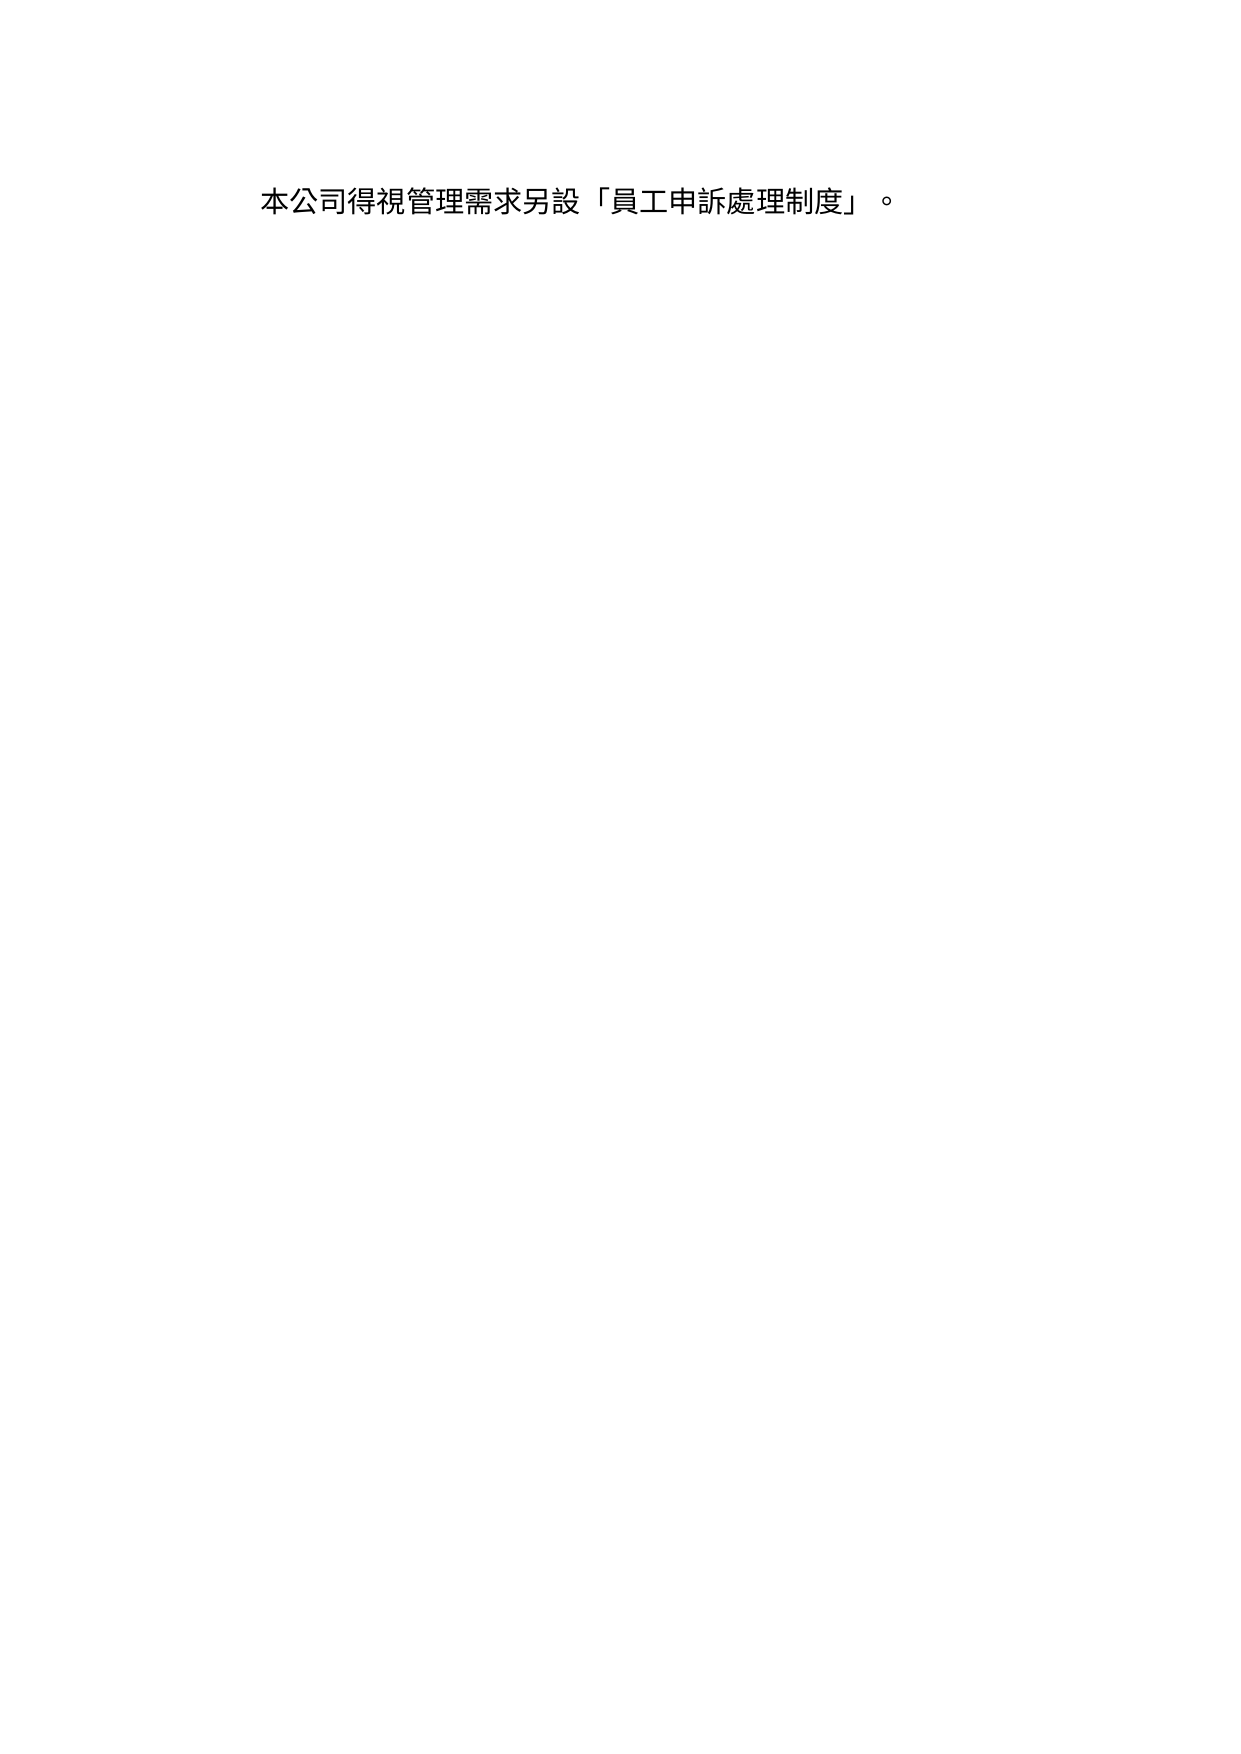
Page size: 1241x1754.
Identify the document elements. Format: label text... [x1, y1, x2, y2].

text 本公司得視管理需求另設「員工申訴處理制度」。 [260, 158, 1128, 221]
